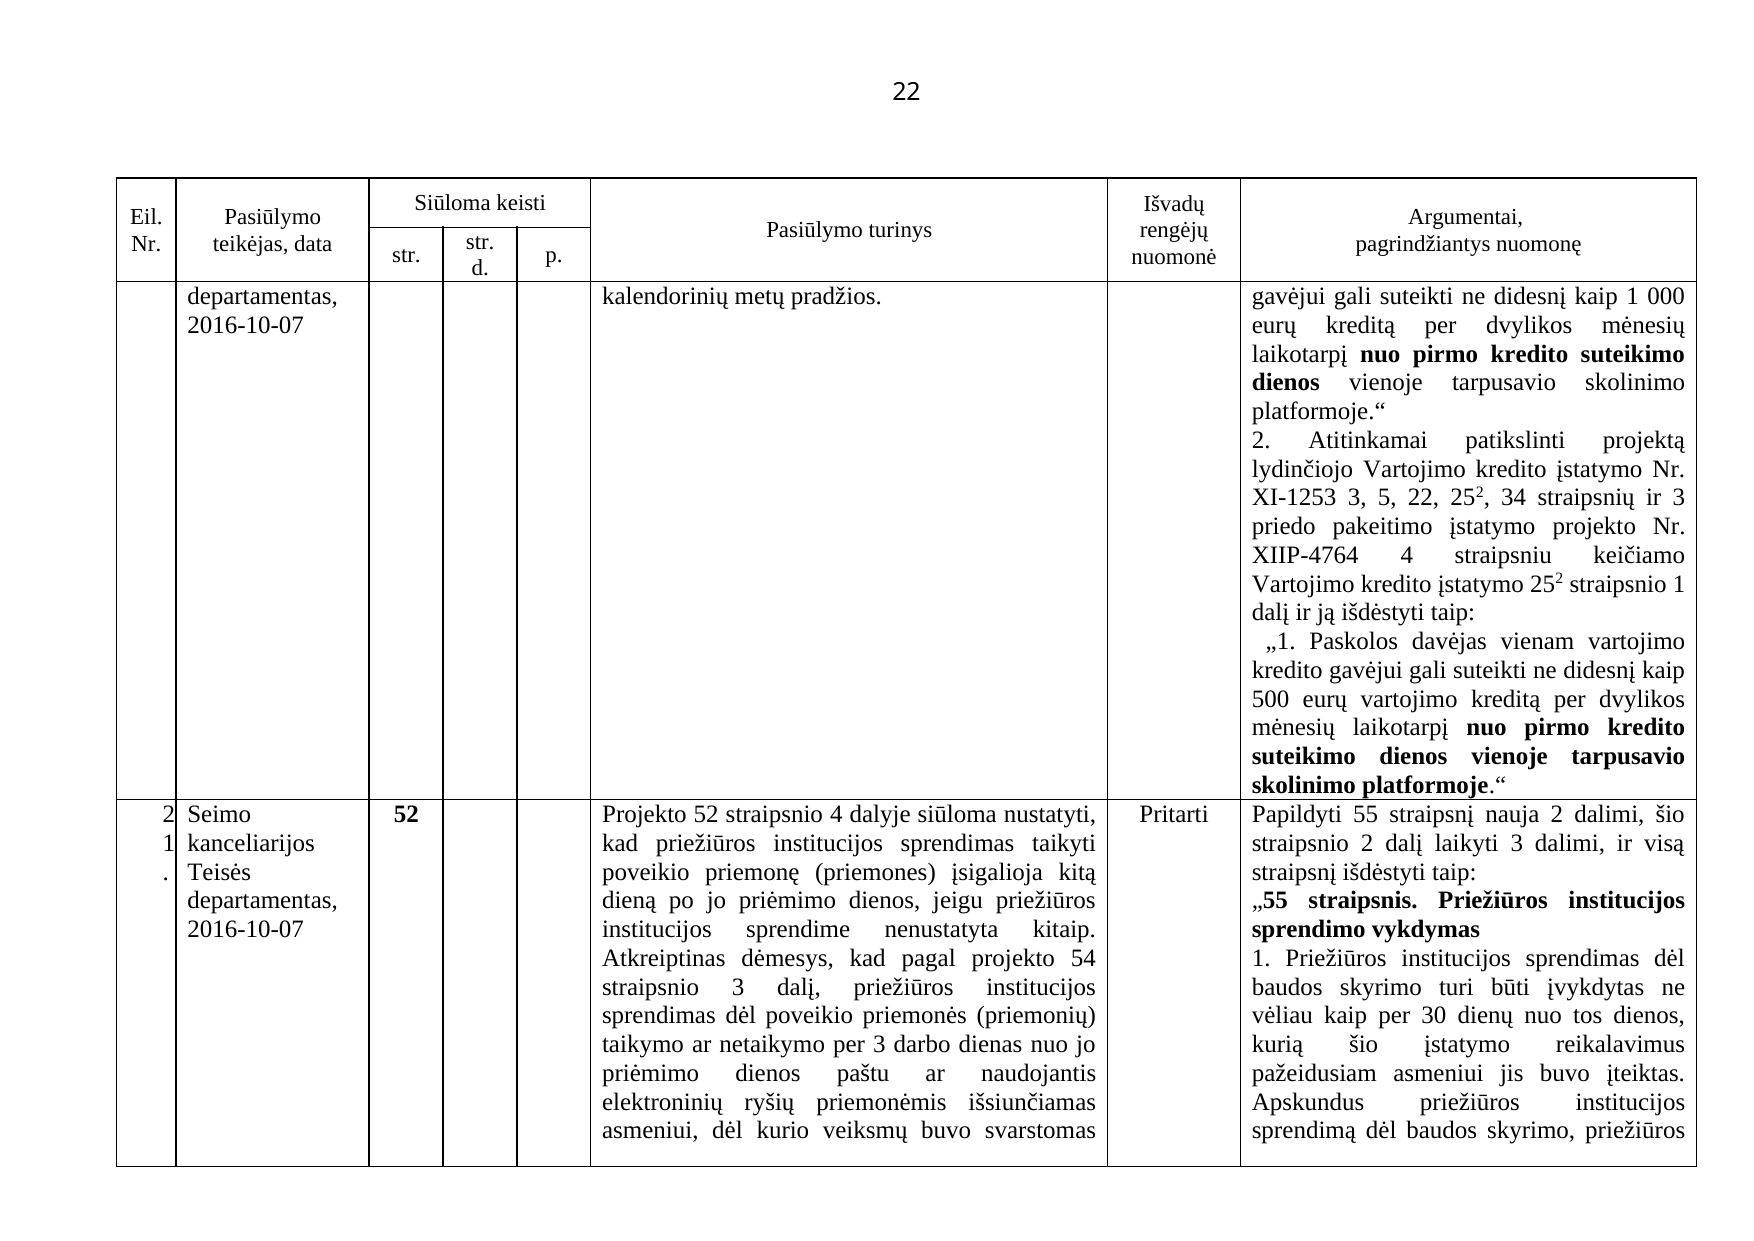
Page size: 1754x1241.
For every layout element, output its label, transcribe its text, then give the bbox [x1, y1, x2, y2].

table_cell p. [518, 228, 590, 281]
table_cell 52 [370, 800, 442, 1166]
table_cell kalendorinių metų pradžios. [591, 282, 1107, 799]
table_cell Papildyti 55 straipsnį nauja 2 dalimi, šio straipsnio 2 dalį laikyti 3 dalimi, ir visą straipsnį išdėstyti taip: „55 straipsnis. Priežiūros institucijos sprendimo vykdymas 1. Priežiūros institucijos sprendimas dėl baudos skyrimo turi būti įvykdytas ne vėliau kaip per 30 dienų nuo tos dienos, kurią šio įstatymo reikalavimus pažeidusiam asmeniui jis buvo įteiktas. Apskundus priežiūros institucijos sprendimą dėl baudos skyrimo, priežiūros [1241, 800, 1696, 1166]
table_header Eil. Nr. [117, 179, 175, 281]
table_cell str. [370, 228, 442, 281]
table_cell departamentas, 2016-10-07 [177, 282, 368, 799]
table_cell Projekto 52 straipsnio 4 dalyje siūloma nustatyti, kad priežiūros institucijos sprendimas taikyti poveikio priemonę (priemones) įsigalioja kitą dieną po jo priėmimo dienos, jeigu priežiūros institucijos sprendime nenustatyta kitaip. Atkreiptinas dėmesys, kad pagal projekto 54 straipsnio 3 dalį, priežiūros institucijos sprendimas dėl poveikio priemonės (priemonių) taikymo ar netaikymo per 3 darbo dienas nuo jo priėmimo dienos paštu ar naudojantis elektroninių ryšių priemonėmis išsiunčiamas asmeniui, dėl kurio veiksmų buvo svarstomas [591, 800, 1107, 1166]
table_cell [444, 282, 516, 799]
table_cell [117, 282, 175, 799]
table_cell [1108, 282, 1240, 799]
table_header Pasiūlymo turinys [591, 179, 1107, 281]
table_cell [518, 282, 590, 799]
table_cell Seimo kanceliarijos Teisės departamentas, 2016-10-07 [177, 800, 368, 1166]
table_cell [117, 800, 175, 1166]
table_cell gavėjui gali suteikti ne didesnį kaip 1 000 eurų kreditą per dvylikos mėnesių laikotarpį nuo pirmo kredito suteikimo dienos vienoje tarpusavio skolinimo platformoje.“ 2. Atitinkamai patikslinti projektą lydinčiojo Vartojimo kredito įstatymo Nr. XI-1253 3, 5, 22, 252, 34 straipsnių ir 3 priedo pakeitimo įstatymo projekto Nr. XIIP-4764 4 straipsniu keičiamo Vartojimo kredito įstatymo 252 straipsnio 1 dalį ir ją išdėstyti taip: „1. Paskolos davėjas vienam vartojimo kredito gavėjui gali suteikti ne didesnį kaip 500 eurų vartojimo kreditą per dvylikos mėnesių laikotarpį nuo pirmo kredito suteikimo dienos vienoje tarpusavio skolinimo platformoje.“ [1241, 282, 1696, 799]
table_header Pasiūlymo teikėjas, data [177, 179, 368, 281]
table_header Argumentai, pagrindžiantys nuomonę [1241, 179, 1696, 281]
table_cell Pritarti [1108, 800, 1240, 1166]
table_cell [370, 282, 442, 799]
table_cell [444, 800, 516, 1166]
table_cell [518, 800, 590, 1166]
table_cell str. d. [444, 228, 516, 281]
table_header Išvadų rengėjų nuomonė [1108, 179, 1240, 281]
table_header Siūloma keisti [370, 179, 590, 226]
